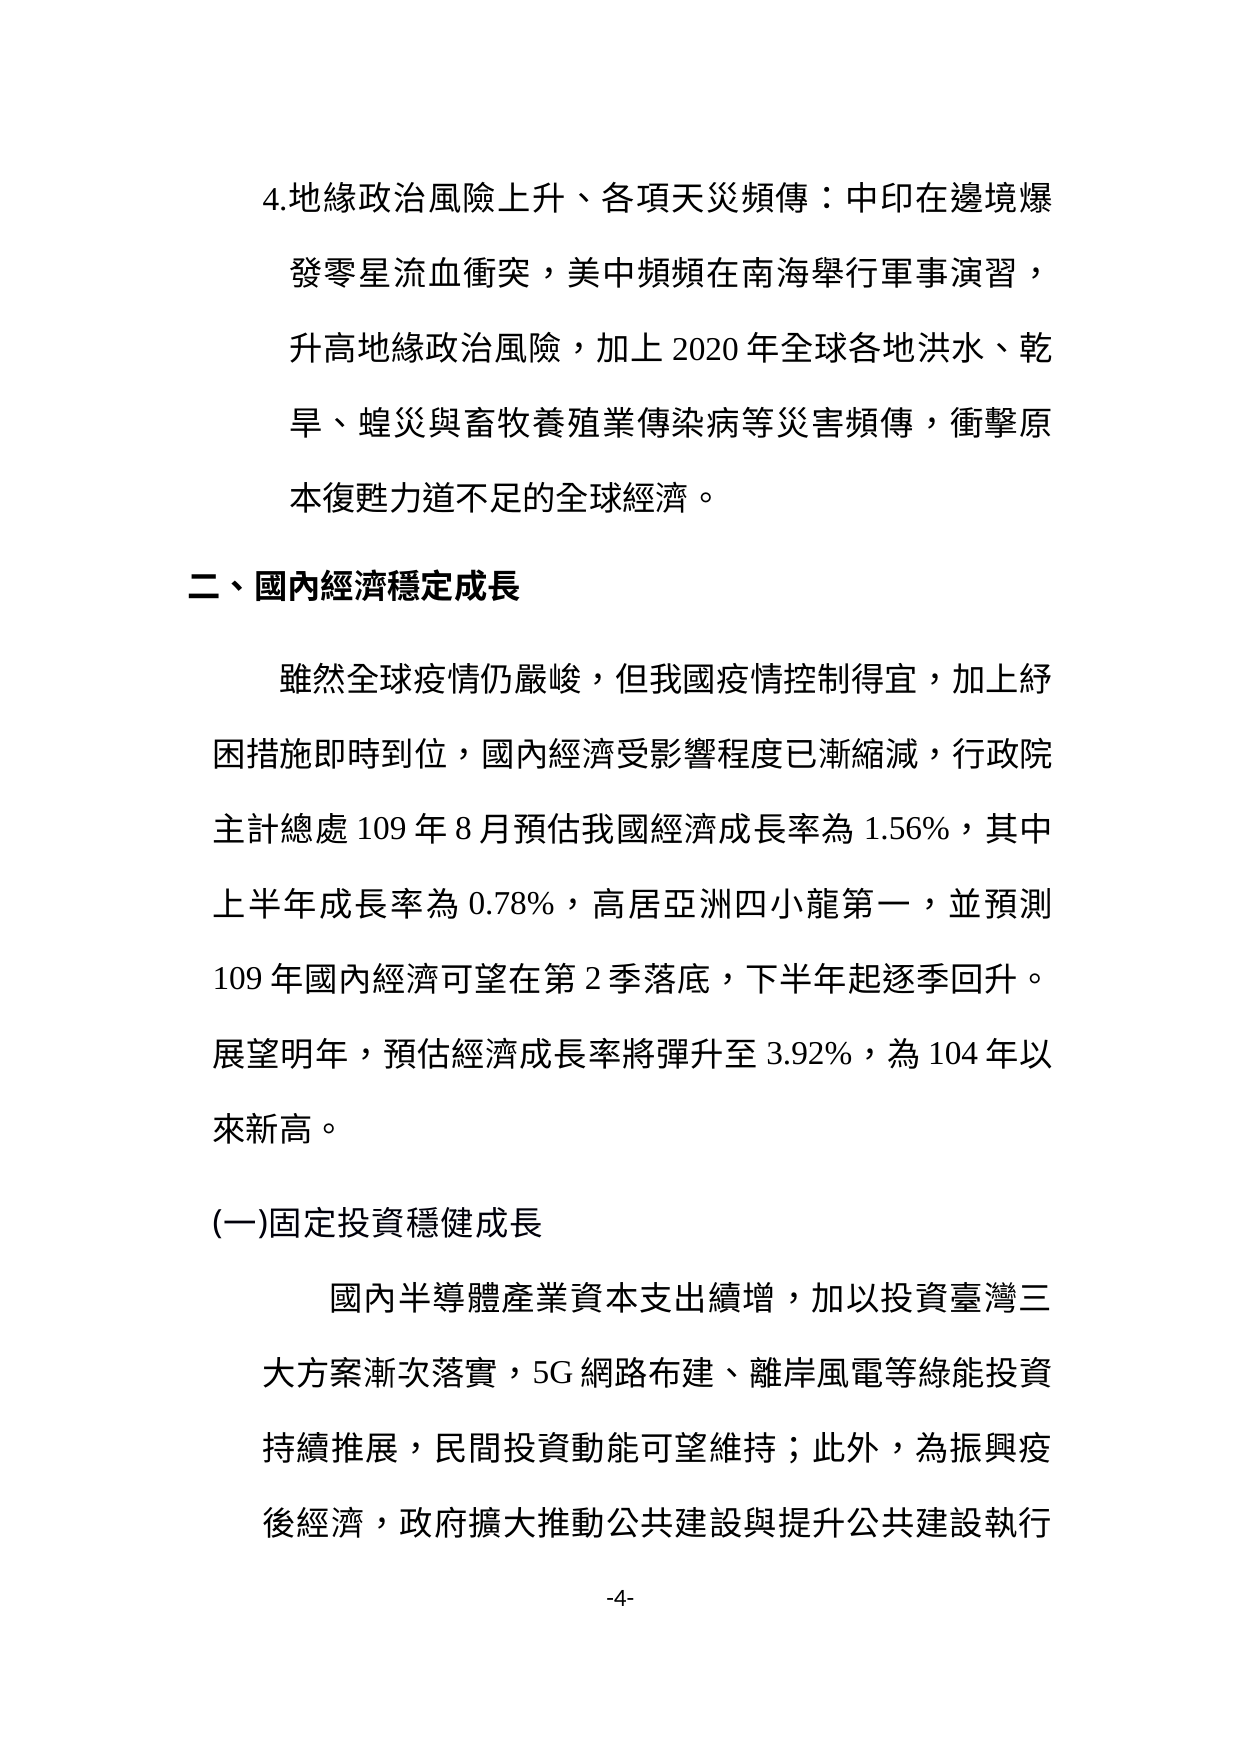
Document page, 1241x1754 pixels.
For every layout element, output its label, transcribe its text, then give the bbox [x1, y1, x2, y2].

text 4.地緣政治風險上升、各項天災頻傳：中印在邊境爆發零星流血衝突，美中頻頻在南海舉行軍事演習，升高地緣政治風險，加上2020年全球各地洪水、乾旱、蝗災與畜牧養殖業傳染病等災害頻傳，衝擊原本復甦力道不足的全球經濟。 [262, 152, 1053, 527]
text 雖然全球疫情仍嚴峻，但我國疫情控制得宜，加上紓困措施即時到位，國內經濟受影響程度已漸縮減，行政院主計總處109年8月預估我國經濟成長率為1.56%，其中上半年成長率為0.78%，高居亞洲四小龍第一，並預測109年國內經濟可望在第2季落底，下半年起逐季回升。展望明年，預估經濟成長率將彈升至3.92%，為104年以來新高。 [212, 640, 1053, 1165]
text 國內半導體產業資本支出續增，加以投資臺灣三大方案漸次落實，5G網路布建、離岸風電等綠能投資持續推展，民間投資動能可望維持；此外，為振興疫後經濟，政府擴大推動公共建設與提升公共建設執行 [262, 1258, 1053, 1558]
subtitle 二、國內經濟穩定成長 [187, 546, 1053, 621]
text (一)固定投資穩健成長 [212, 1183, 1053, 1258]
